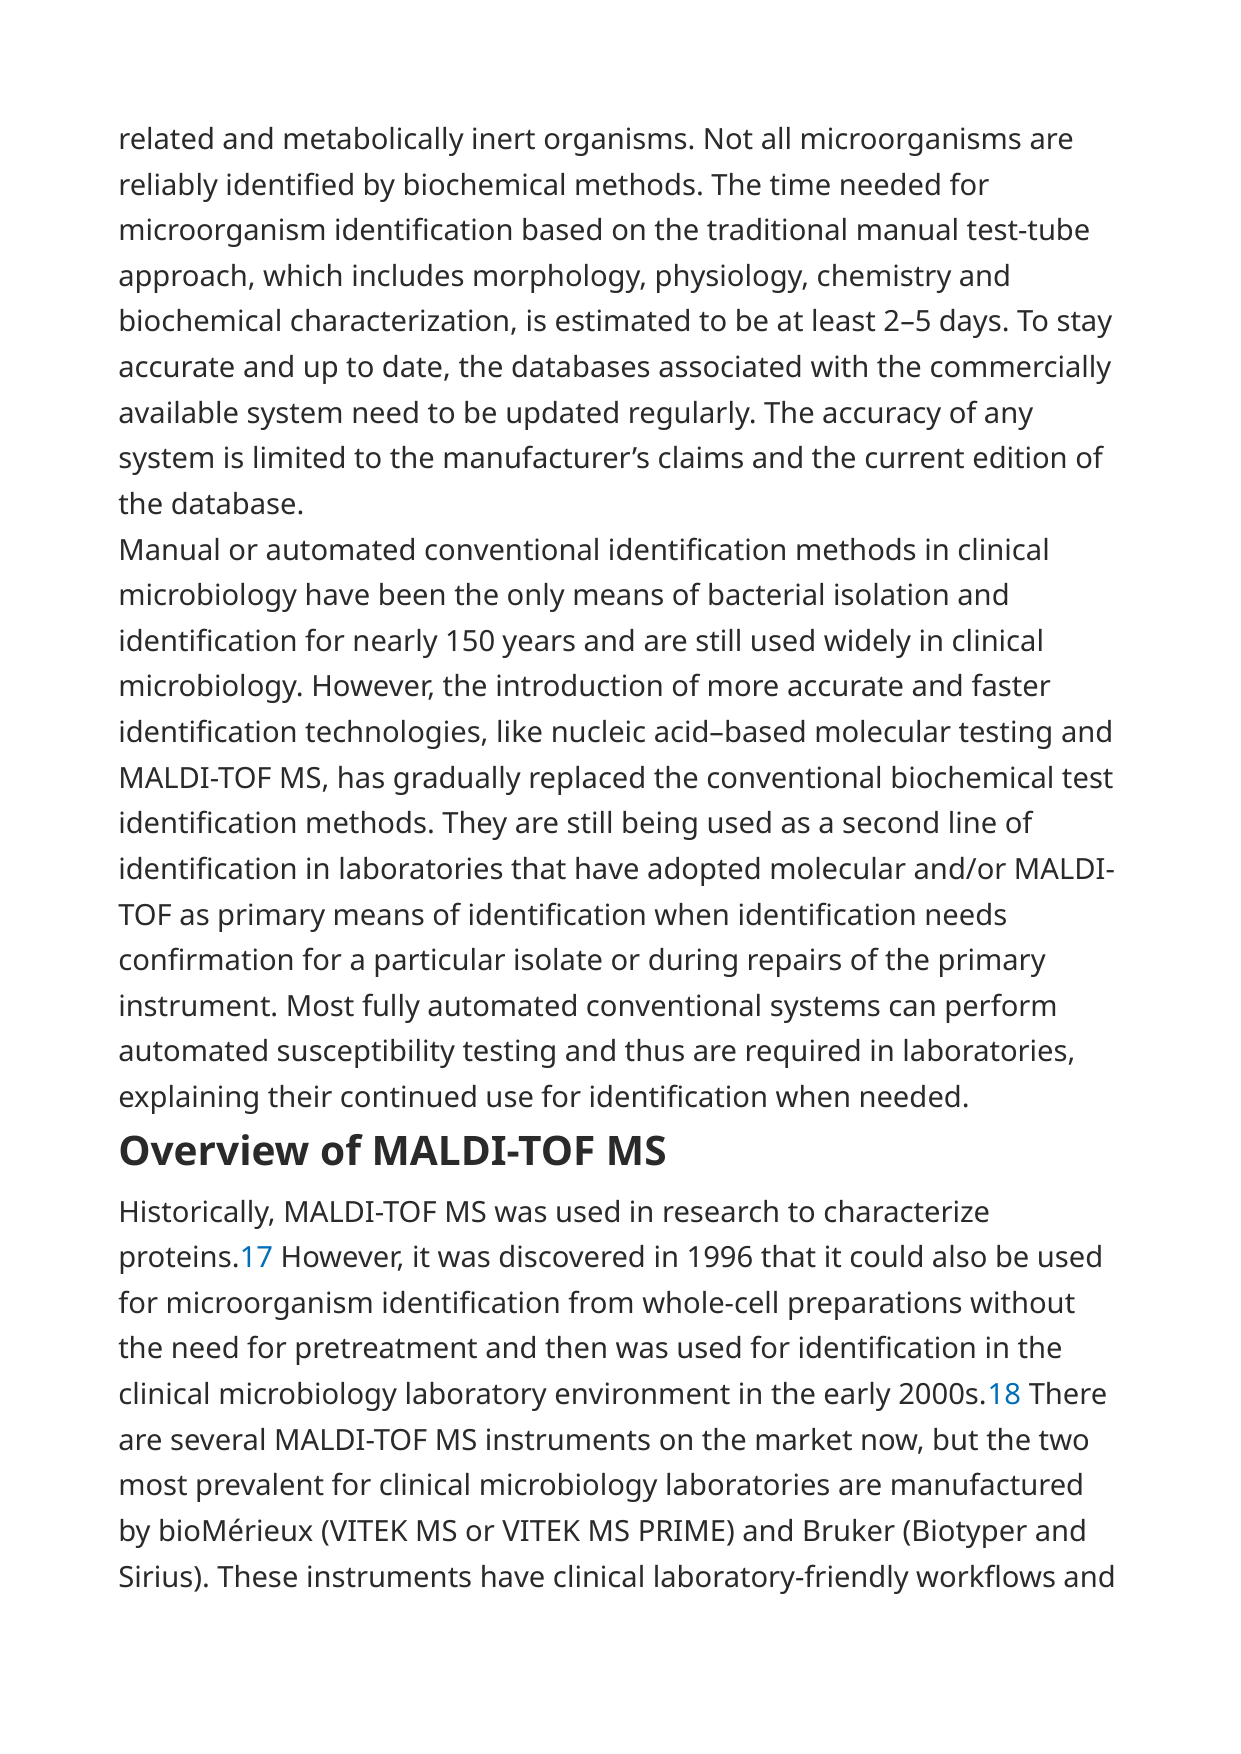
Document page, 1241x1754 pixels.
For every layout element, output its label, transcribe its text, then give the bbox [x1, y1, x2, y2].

text related and metabolically inert organisms. Not all microorganisms are reliably identified by biochemical methods. The time needed for microorganism identification based on the traditional manual test-tube approach, which includes morphology, physiology, chemistry and biochemical characterization, is estimated to be at least 2–5 days. To stay accurate and up to date, the databases associated with the commercially available system need to be updated regularly. The accuracy of any system is limited to the manufacturer’s claims and the current edition of the database. [118, 118, 1122, 523]
text Manual or automated conventional identification methods in clinical microbiology have been the only means of bacterial isolation and identification for nearly 150 years and are still used widely in clinical microbiology. However, the introduction of more accurate and faster identification technologies, like nucleic acid–based molecular testing and MALDI-TOF MS, has gradually replaced the conventional biochemical test identification methods. They are still being used as a second line of identification in laboratories that have adopted molecular and/or MALDI-TOF as primary means of identification when identification needs confirmation for a particular isolate or during repairs of the primary instrument. Most fully automated conventional systems can perform automated susceptibility testing and thus are required in laboratories, explaining their continued use for identification when needed. [118, 529, 1122, 1116]
subtitle Overview of MALDI-TOF MS [118, 1122, 1122, 1177]
text Historically, MALDI-TOF MS was used in research to characterize proteins.17 However, it was discovered in 1996 that it could also be used for microorganism identification from whole-cell preparations without the need for pretreatment and then was used for identification in the clinical microbiology laboratory environment in the early 2000s.18 There are several MALDI-TOF MS instruments on the market now, but the two most prevalent for clinical microbiology laboratories are manufactured by bioMérieux (VITEK MS or VITEK MS PRIME) and Bruker (Biotyper and Sirius). These instruments have clinical laboratory-friendly workflows and [118, 1191, 1122, 1596]
